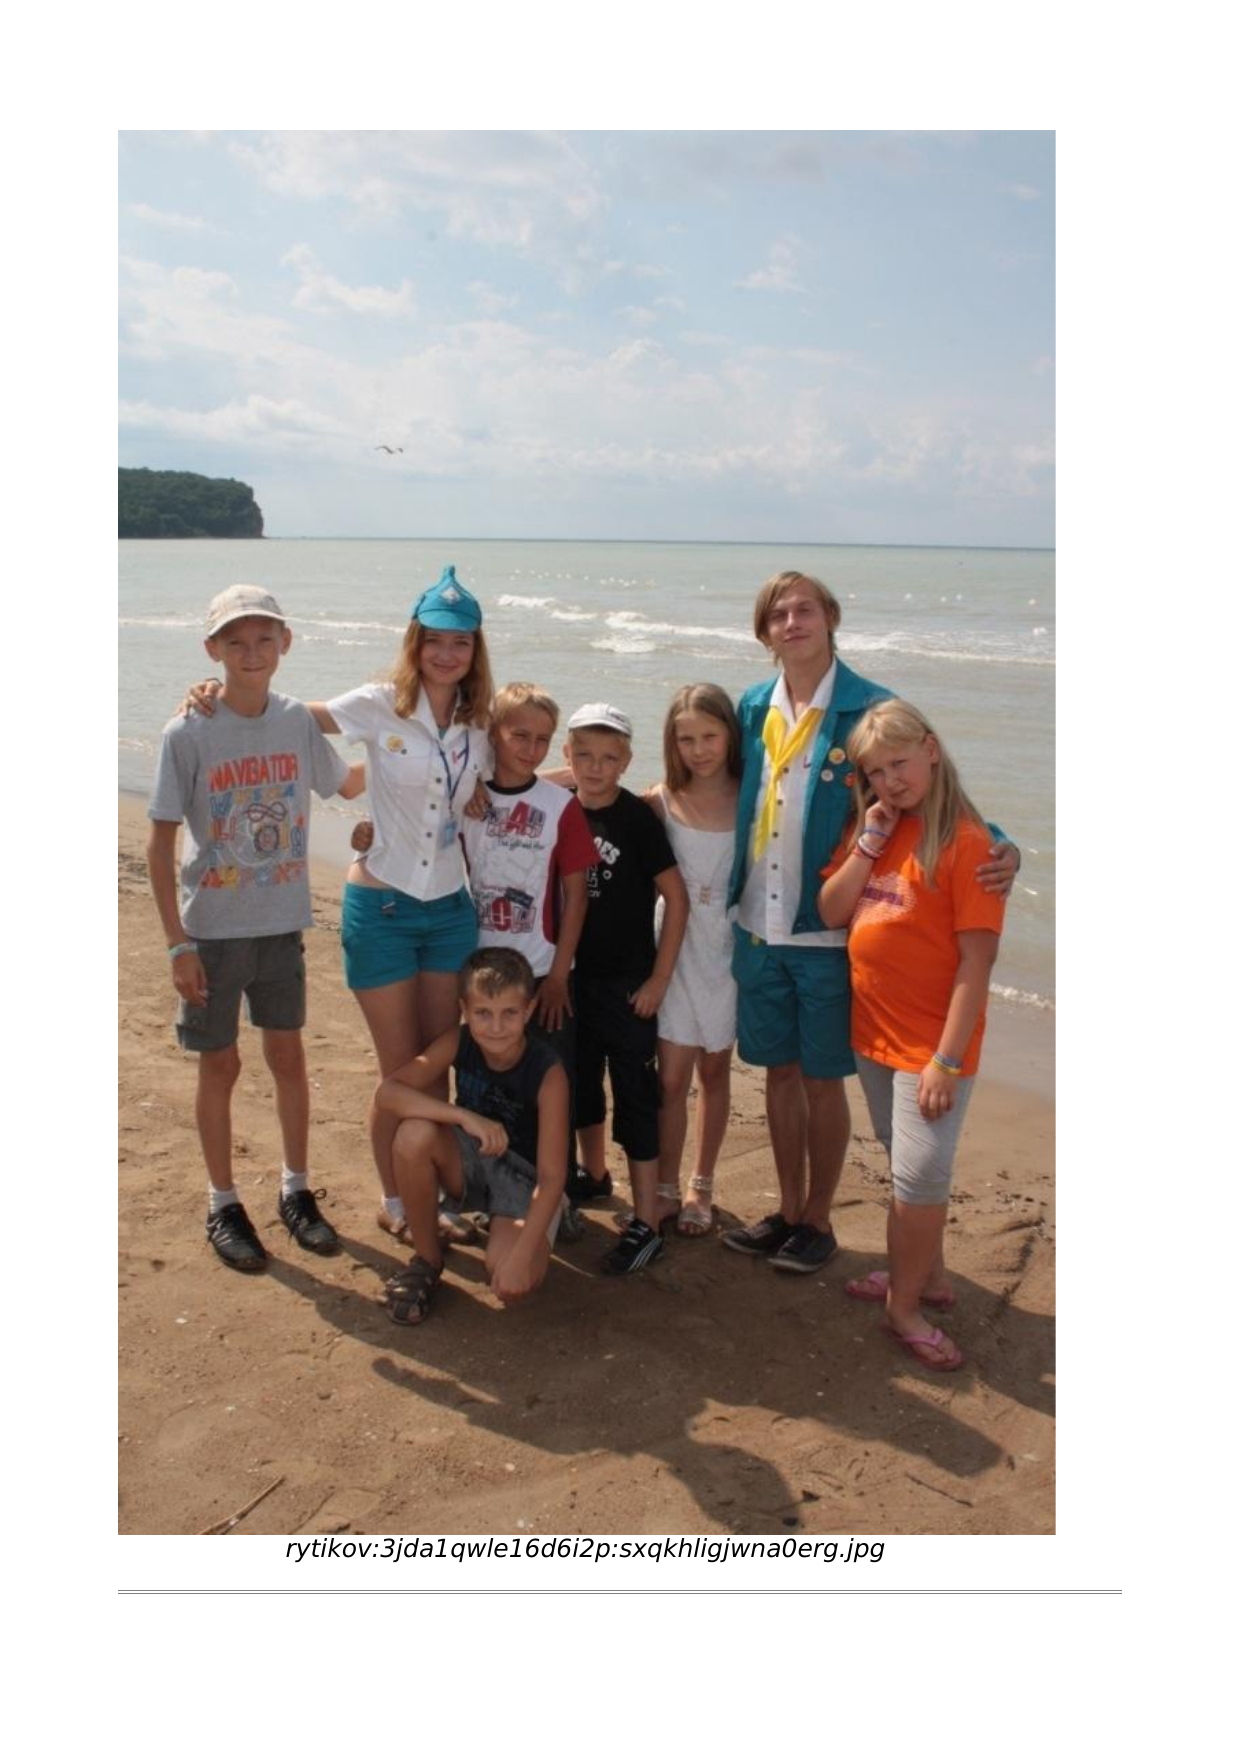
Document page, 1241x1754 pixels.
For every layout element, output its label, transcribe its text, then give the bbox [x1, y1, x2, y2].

text rytikov:3jda1qwle16d6i2p:sxqkhligjwna0erg.jpg [118, 1535, 1056, 1563]
picture [118, 130, 1056, 1535]
